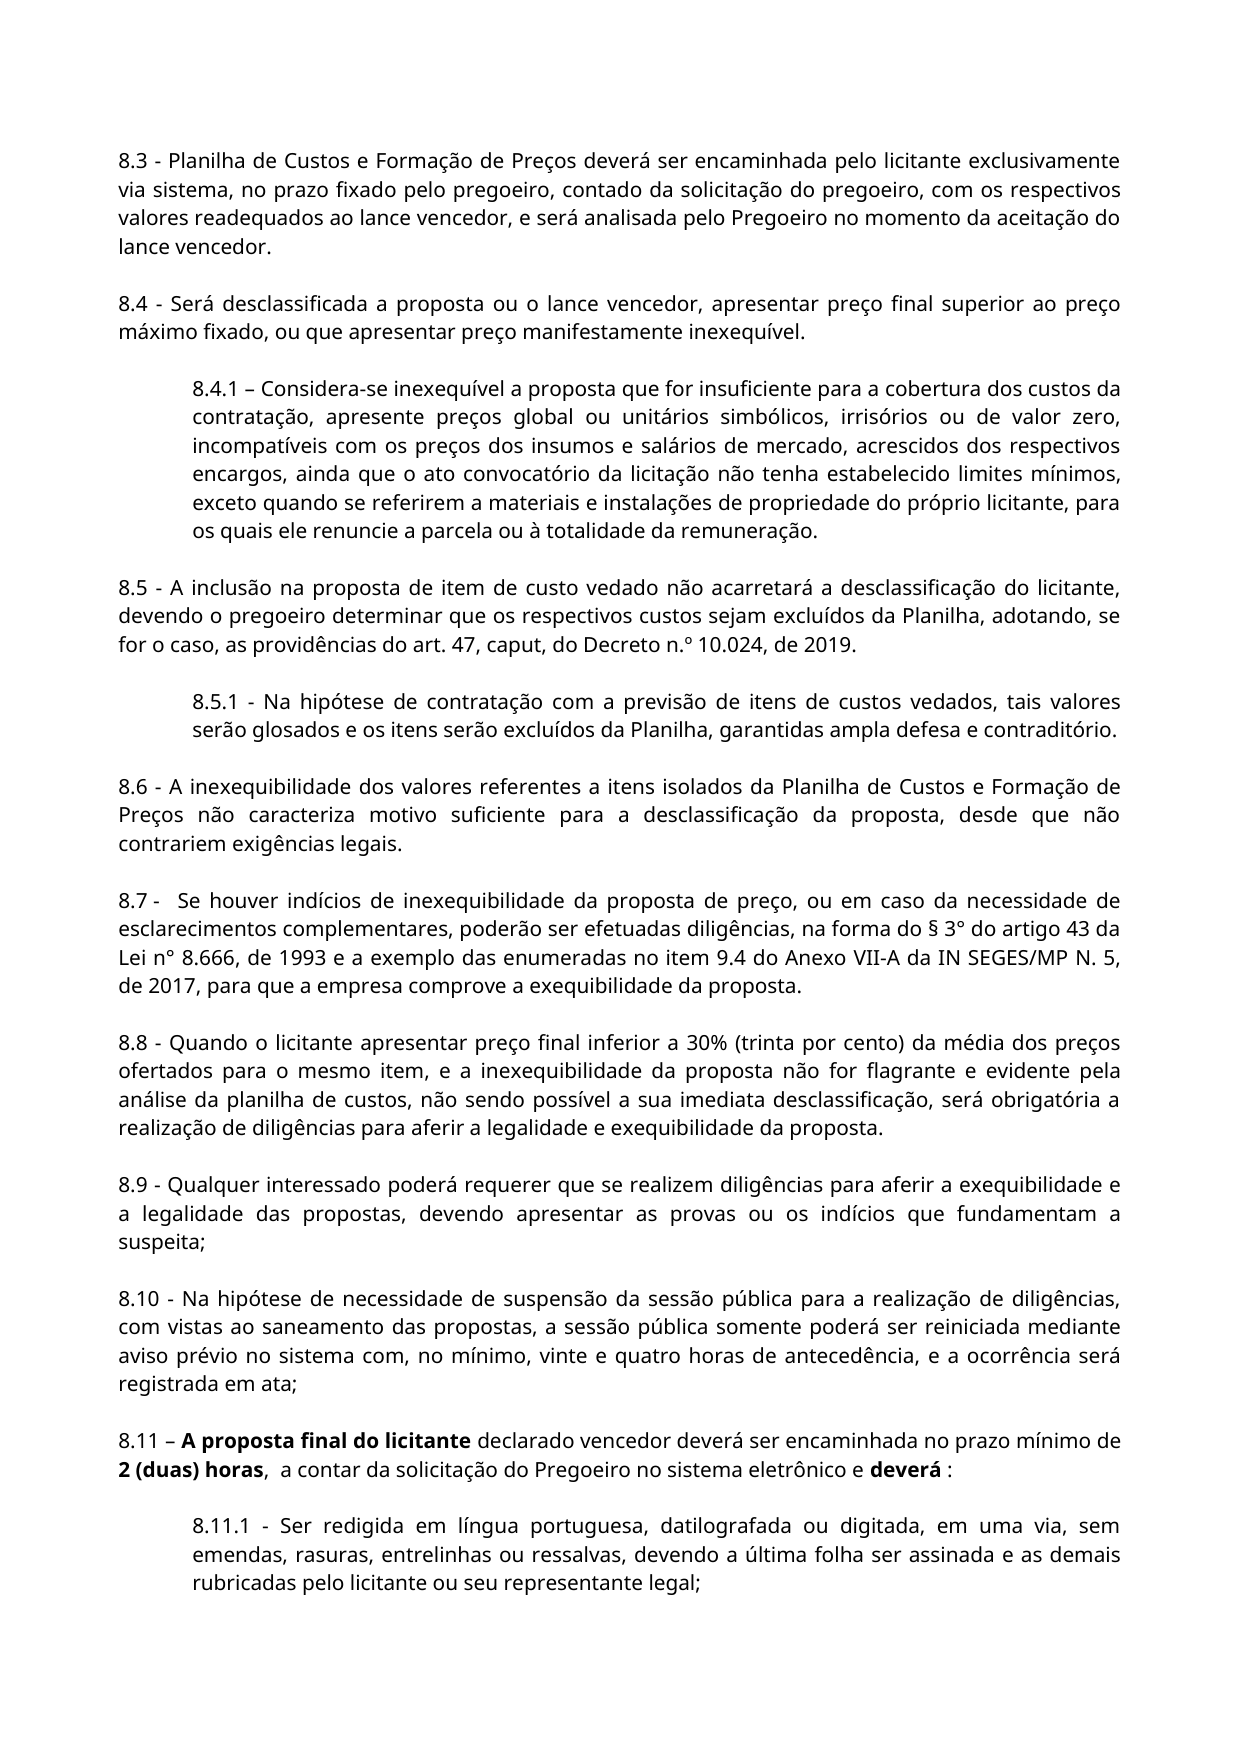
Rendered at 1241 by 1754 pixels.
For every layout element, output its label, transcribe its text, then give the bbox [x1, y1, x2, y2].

text 8.5.1 - Na hipótese de contratação com a previsão de itens de custos vedados, tais valores serão glosados e os itens serão excluídos da Planilha, garantidas ampla defesa e contraditório. [192, 687, 1122, 744]
text 8.7 - Se houver indícios de inexequibilidade da proposta de preço, ou em caso da necessidade de esclarecimentos complementares, poderão ser efetuadas diligências, na forma do § 3° do artigo 43 da Lei n° 8.666, de 1993 e a exemplo das enumeradas no item 9.4 do Anexo VII-A da IN SEGES/MP N. 5, de 2017, para que a empresa comprove a exequibilidade da proposta. [118, 886, 1122, 1000]
text 8.11 – A proposta final do licitante declarado vencedor deverá ser encaminhada no prazo mínimo de 2 (duas) horas, a contar da solicitação do Pregoeiro no sistema eletrônico e deverá : [118, 1426, 1122, 1483]
text 8.9 - Qualquer interessado poderá requerer que se realizem diligências para aferir a exequibilidade e a legalidade das propostas, devendo apresentar as provas ou os indícios que fundamentam a suspeita; [118, 1170, 1122, 1256]
text 8.5 - A inclusão na proposta de item de custo vedado não acarretará a desclassificação do licitante, devendo o pregoeiro determinar que os respectivos custos sejam excluídos da Planilha, adotando, se for o caso, as providências do art. 47, caput, do Decreto n.º 10.024, de 2019. [118, 573, 1122, 658]
text 8.10 - Na hipótese de necessidade de suspensão da sessão pública para a realização de diligências, com vistas ao saneamento das propostas, a sessão pública somente poderá ser reiniciada mediante aviso prévio no sistema com, no mínimo, vinte e quatro horas de antecedência, e a ocorrência será registrada em ata; [118, 1284, 1122, 1398]
text 8.8 - Quando o licitante apresentar preço final inferior a 30% (trinta por cento) da média dos preços ofertados para o mesmo item, e a inexequibilidade da proposta não for flagrante e evidente pela análise da planilha de custos, não sendo possível a sua imediata desclassificação, será obrigatória a realização de diligências para aferir a legalidade e exequibilidade da proposta. [118, 1028, 1122, 1142]
list 8.4 - Será desclassificada a proposta ou o lance vencedor, apresentar preço final superior ao preço máximo fixado, ou que apresentar preço manifestamente inexequível. [118, 289, 1122, 346]
text 8.11.1 - Ser redigida em língua portuguesa, datilografada ou digitada, em uma via, sem emendas, rasuras, entrelinhas ou ressalvas, devendo a última folha ser assinada e as demais rubricadas pelo licitante ou seu representante legal; [192, 1512, 1122, 1597]
list 8.3 - Planilha de Custos e Formação de Preços deverá ser encaminhada pelo licitante exclusivamente via sistema, no prazo fixado pelo pregoeiro, contado da solicitação do pregoeiro, com os respectivos valores readequados ao lance vencedor, e será analisada pelo Pregoeiro no momento da aceitação do lance vencedor. [118, 147, 1122, 260]
text 8.6 - A inexequibilidade dos valores referentes a itens isolados da Planilha de Custos e Formação de Preços não caracteriza motivo suficiente para a desclassificação da proposta, desde que não contrariem exigências legais. [118, 772, 1122, 857]
text 8.4.1 – Considera-se inexequível a proposta que for insuficiente para a cobertura dos custos da contratação, apresente preços global ou unitários simbólicos, irrisórios ou de valor zero, incompatíveis com os preços dos insumos e salários de mercado, acrescidos dos respectivos encargos, ainda que o ato convocatório da licitação não tenha estabelecido limites mínimos, exceto quando se referirem a materiais e instalações de propriedade do próprio licitante, para os quais ele renuncie a parcela ou à totalidade da remuneração. [192, 374, 1122, 545]
